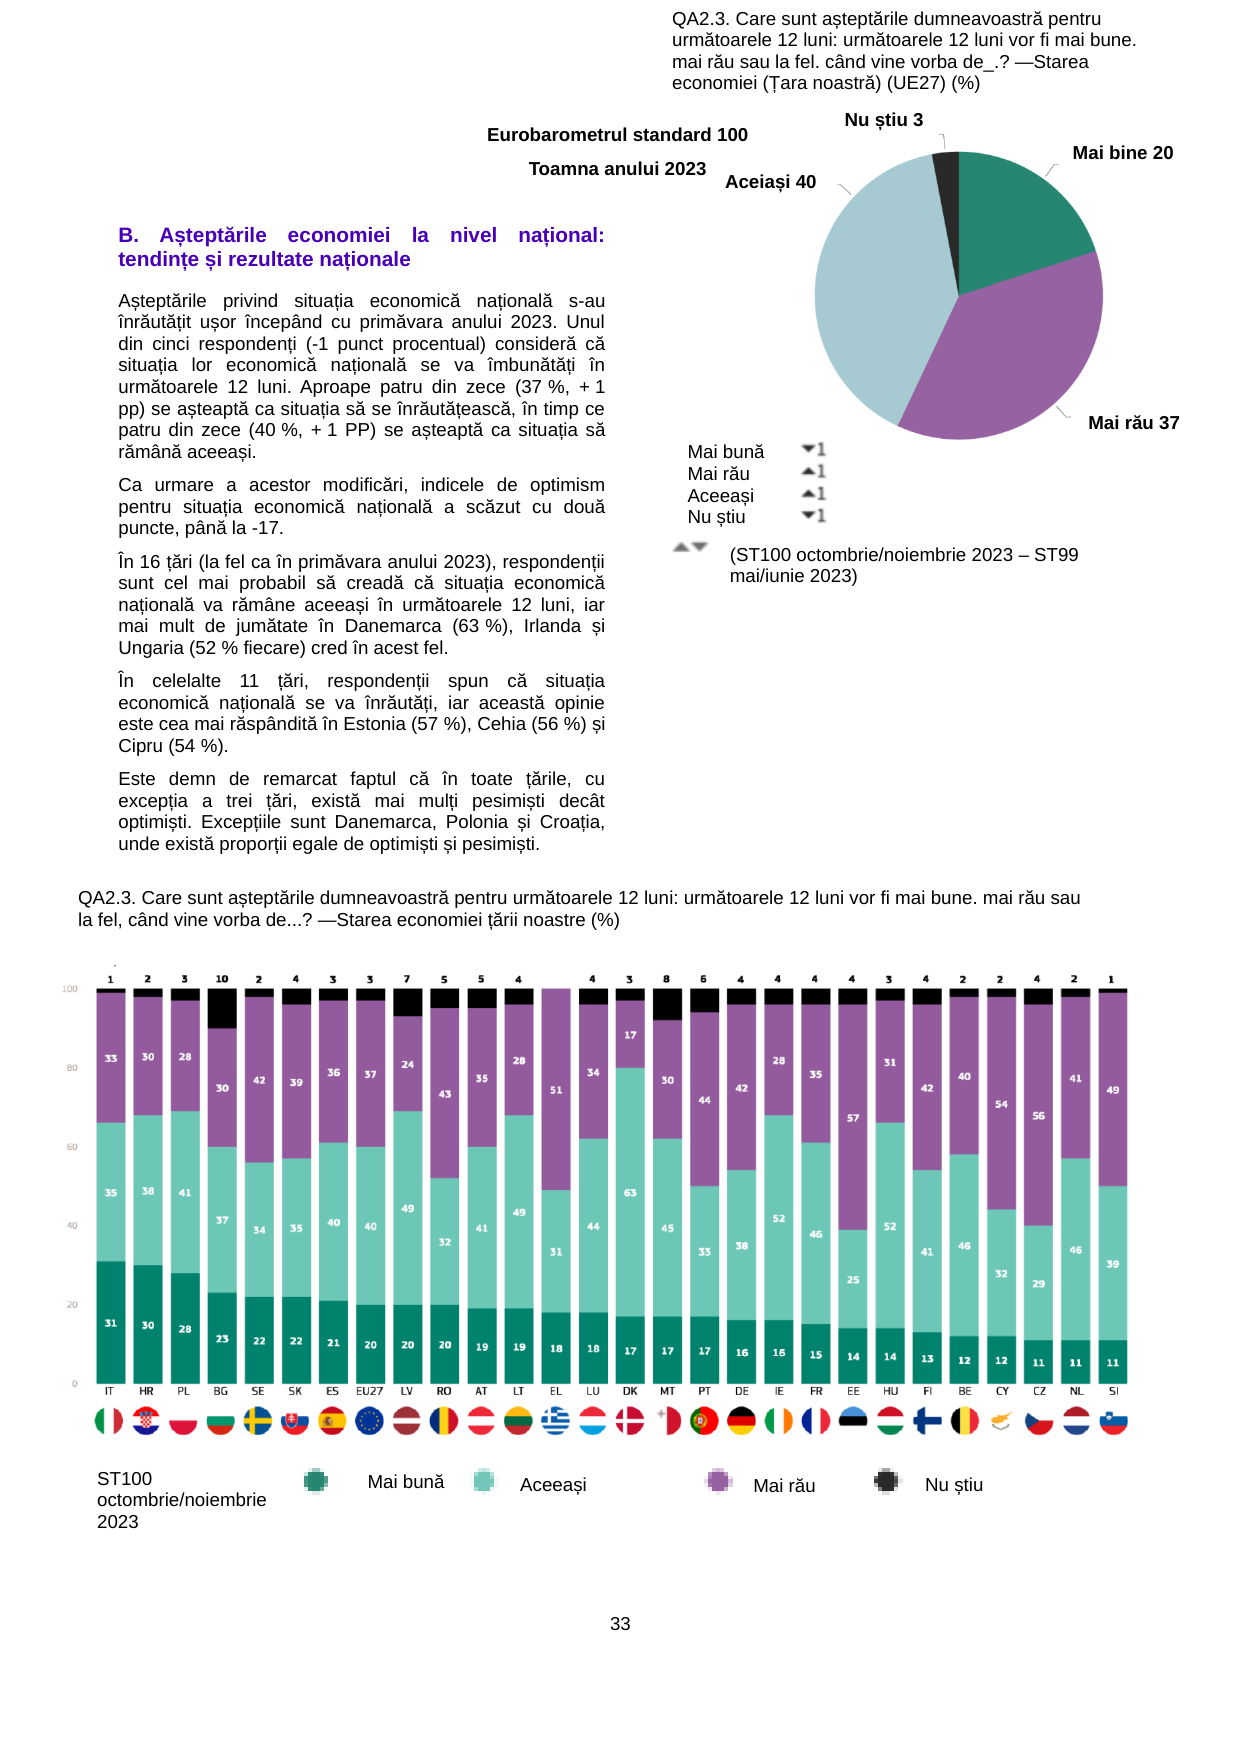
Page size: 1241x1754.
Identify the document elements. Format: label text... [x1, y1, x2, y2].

text Este demn de remarcat faptul că în toate țările, cu excepția a trei țări, există mai mulți pesimiști decât optimiști. Excepțiile sunt Danemarca, Polonia și Croația, unde există proporții egale de optimiști și pesimiști. [118, 768, 605, 854]
text În celelalte 11 țări, respondenții spun că situația economică națională se va înrăutăți, iar această opinie este cea mai răspândită în Estonia (57 %), Cehia (56 %) și Cipru (54 %). [118, 670, 605, 756]
picture [50, 965, 1135, 1445]
text În 16 țări (la fel ca în primăvara anului 2023), respondenții sunt cel mai probabil să creadă că situația economică națională va rămâne aceeași în următoarele 12 luni, iar mai mult de jumătate în Danemarca (63 %), Irlanda și Ungaria (52 % fiecare) cred în acest fel. [118, 550, 605, 658]
picture [296, 1457, 903, 1499]
text Ca urmare a acestor modificări, indicele de optimism pentru situația economică națională a scăzut cu două puncte, până la -17. [118, 474, 605, 538]
picture [791, 126, 1116, 524]
text Așteptările privind situația economică națională s-au înrăutățit ușor începând cu primăvara anului 2023. Unul din cinci respondenți (-1 punct procentual) consideră că situația lor economică națională se va îmbunătăți în următoarele 12 luni. Aproape patru din zece (37 %, + 1 pp) se așteaptă ca situația să se înrăutățească, în timp ce patru din zece (40 %, + 1 PP) se așteaptă ca situația să rămână aceeași. [118, 289, 605, 462]
subtitle B. Așteptările economiei la nivel național: tendințe și rezultate naționale [118, 223, 605, 271]
picture [672, 538, 713, 561]
